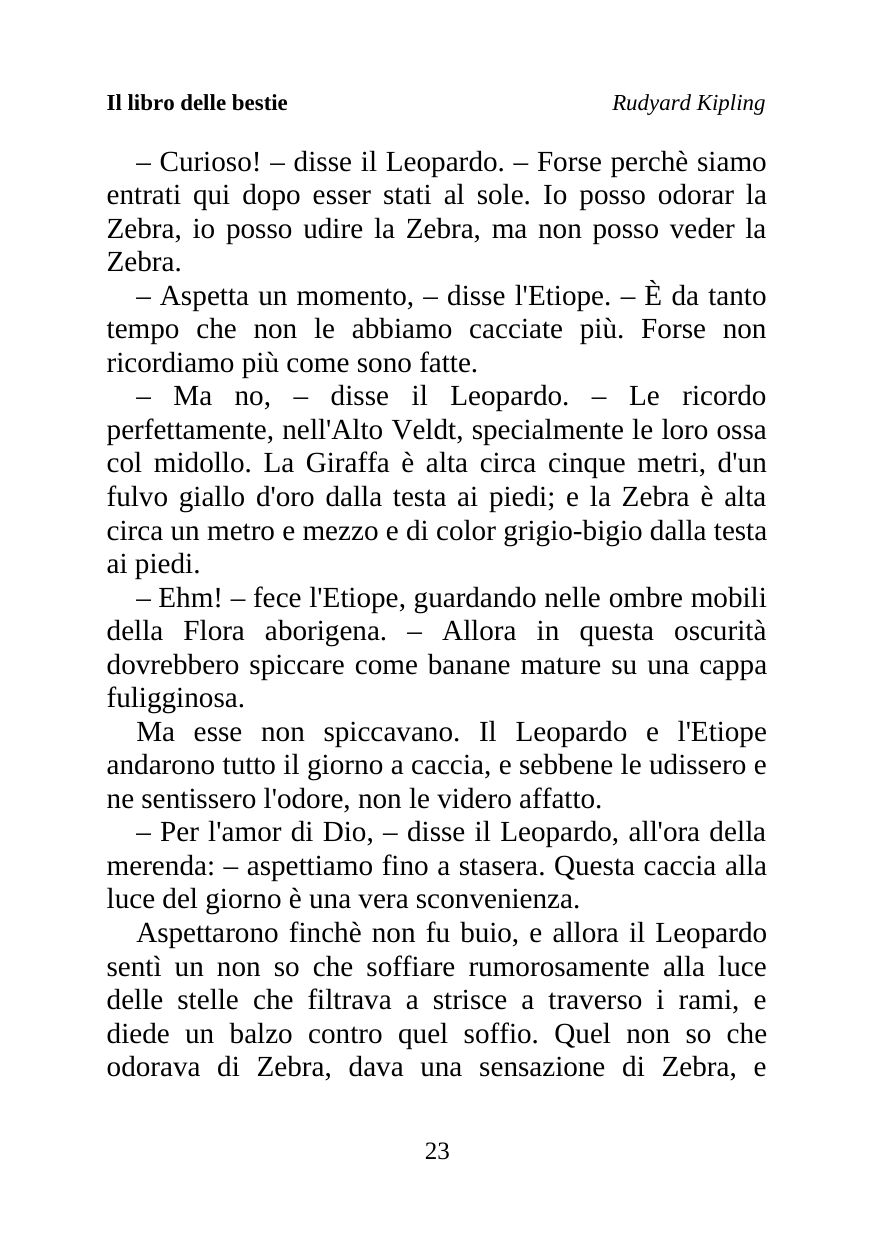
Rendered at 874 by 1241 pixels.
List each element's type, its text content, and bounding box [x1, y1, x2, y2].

text – Per l'amor di Dio, – disse il Leopardo, all'ora della merenda: – aspettiamo fino a stasera. Questa caccia alla luce del giorno è una vera sconvenienza. [106, 814, 768, 915]
text – Curioso! – disse il Leopardo. – Forse perchè siamo entrati qui dopo esser stati al sole. Io posso odorar la Zebra, io posso udire la Zebra, ma non posso veder la Zebra. [106, 144, 768, 278]
text Aspettarono finchè non fu buio, e allora il Leopardo sentì un non so che soffiare rumorosamente alla luce delle stelle che filtrava a strisce a traverso i rami, e diede un balzo contro quel soffio. Quel non so che odorava di Zebra, dava una sensazione di Zebra, e [106, 915, 768, 1083]
text Ma esse non spiccavano. Il Leopardo e l'Etiope andarono tutto il giorno a caccia, e sebbene le udissero e ne sentissero l'odore, non le videro affatto. [106, 714, 768, 814]
text – Ehm! – fece l'Etiope, guardando nelle ombre mobili della Flora aborigena. – Allora in questa oscurità dovrebbero spiccare come banane mature su una cappa fuligginosa. [106, 580, 768, 714]
text – Aspetta un momento, – disse l'Etiope. – È da tanto tempo che non le abbiamo cacciate più. Forse non ricordiamo più come sono fatte. [106, 278, 768, 378]
text – Ma no, – disse il Leopardo. – Le ricordo perfettamente, nell'Alto Veldt, specialmente le loro ossa col midollo. La Giraffa è alta circa cinque metri, d'un fulvo giallo d'oro dalla testa ai piedi; e la Zebra è alta circa un metro e mezzo e di color grigio-bigio dalla testa ai piedi. [106, 378, 768, 580]
